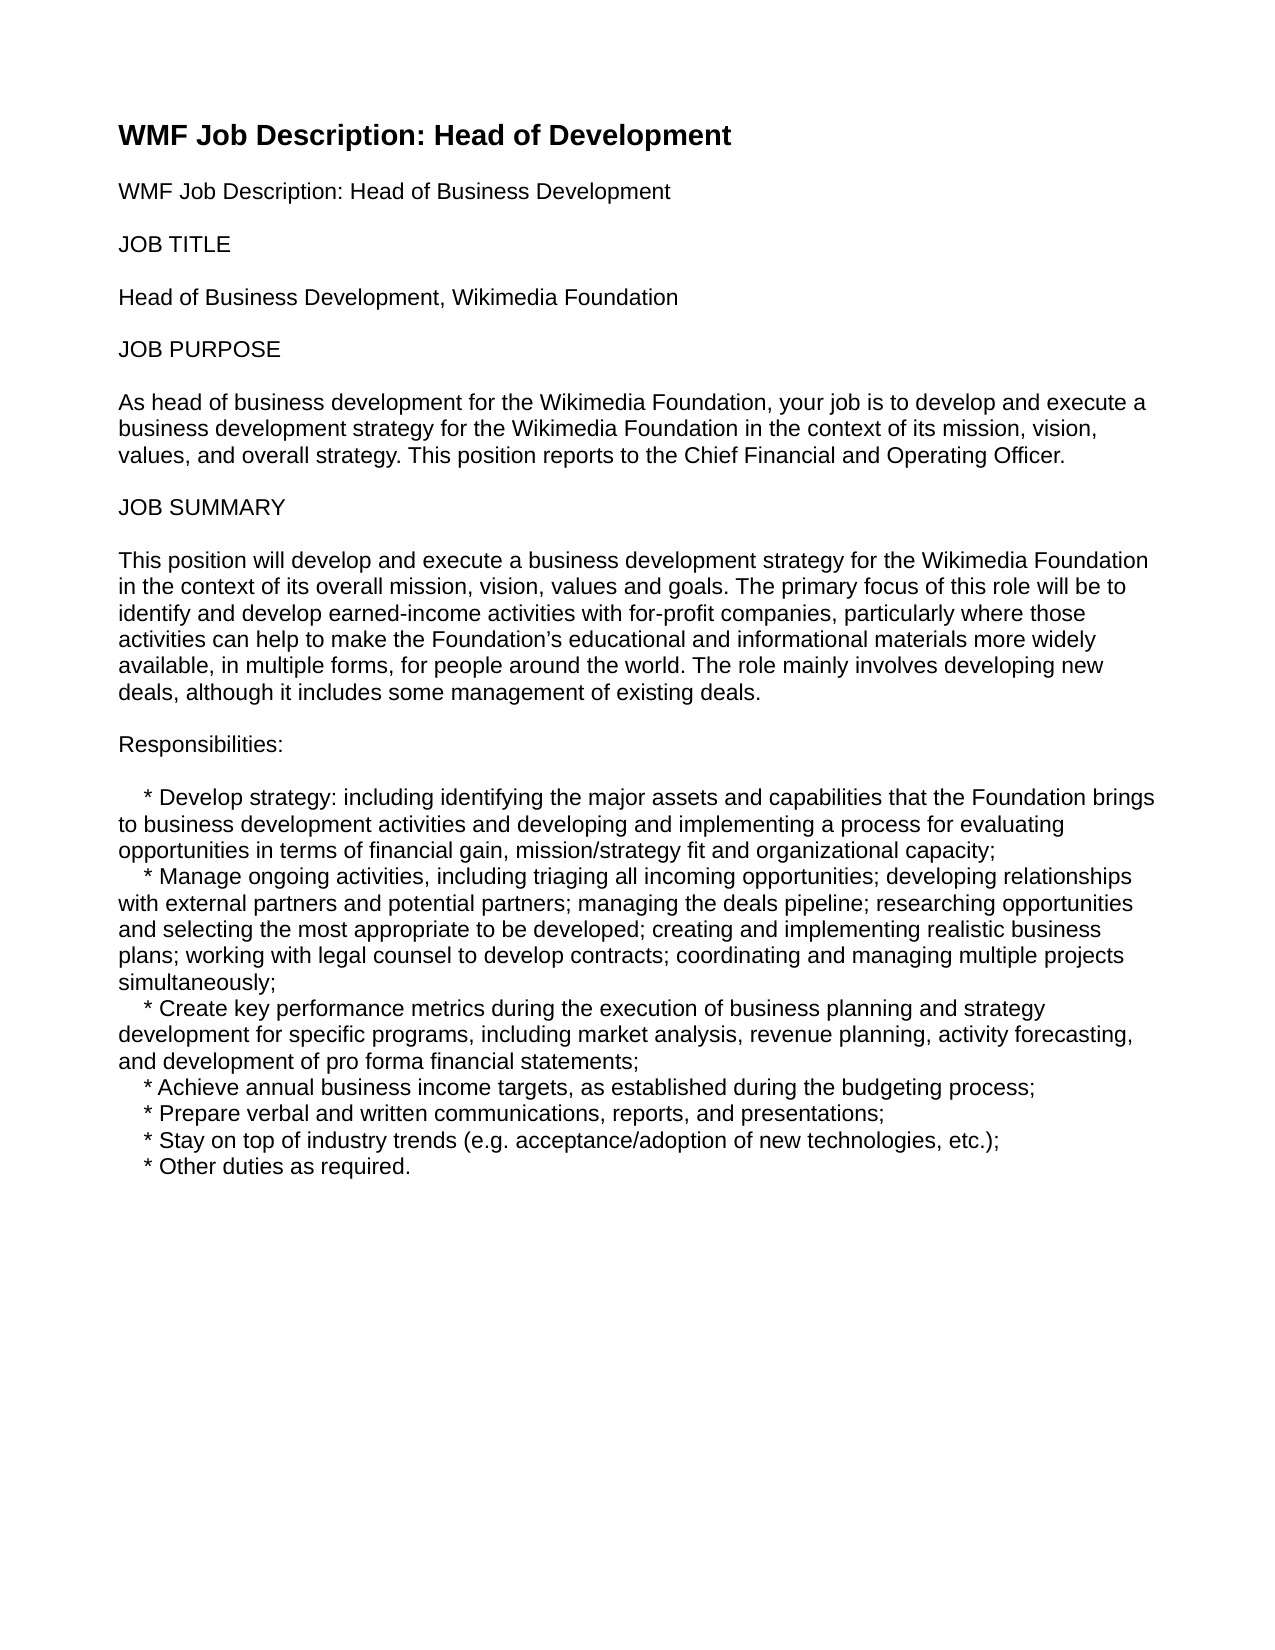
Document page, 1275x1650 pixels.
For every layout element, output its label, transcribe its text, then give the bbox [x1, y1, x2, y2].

text WMF Job Description: Head of Development [118, 118, 1157, 152]
text This position will develop and execute a business development strategy for the Wikimedia Foundation in the context of its overall mission, vision, values and goals. The primary focus of this role will be to identify and develop earned-income activities with for-profit companies, particularly where those activities can help to make the Foundation’s educational and informational materials more widely available, in multiple forms, for people around the world. The role mainly involves developing new deals, although it includes some management of existing deals. [118, 547, 1157, 705]
text * Achieve annual business income targets, as established during the budgeting process; [118, 1074, 1157, 1100]
text * Prepare verbal and written communications, reports, and presentations; [118, 1100, 1157, 1127]
text JOB PURPOSE [118, 336, 1157, 362]
text JOB SUMMARY [118, 494, 1157, 521]
text * Stay on top of industry trends (e.g. acceptance/adoption of new technologies, etc.); [118, 1127, 1157, 1153]
text * Other duties as required. [118, 1153, 1157, 1179]
text WMF Job Description: Head of Business Development [118, 178, 1157, 204]
text As head of business development for the Wikimedia Foundation, your job is to develop and execute a business development strategy for the Wikimedia Foundation in the context of its mission, vision, values, and overall strategy. This position reports to the Chief Financial and Operating Officer. [118, 389, 1157, 468]
text JOB TITLE [118, 231, 1157, 257]
text * Manage ongoing activities, including triaging all incoming opportunities; developing relationships with external partners and potential partners; managing the deals pipeline; researching opportunities and selecting the most appropriate to be developed; creating and implementing realistic business plans; working with legal counsel to develop contracts; coordinating and managing multiple projects simultaneously; [118, 863, 1157, 995]
text Responsibilities: [118, 731, 1157, 758]
text * Create key performance metrics during the execution of business planning and strategy development for specific programs, including market analysis, revenue planning, activity forecasting, and development of pro forma financial statements; [118, 995, 1157, 1074]
text Head of Business Development, Wikimedia Foundation [118, 283, 1157, 310]
text * Develop strategy: including identifying the major assets and capabilities that the Foundation brings to business development activities and developing and implementing a process for evaluating opportunities in terms of financial gain, mission/strategy fit and organizational capacity; [118, 784, 1157, 863]
